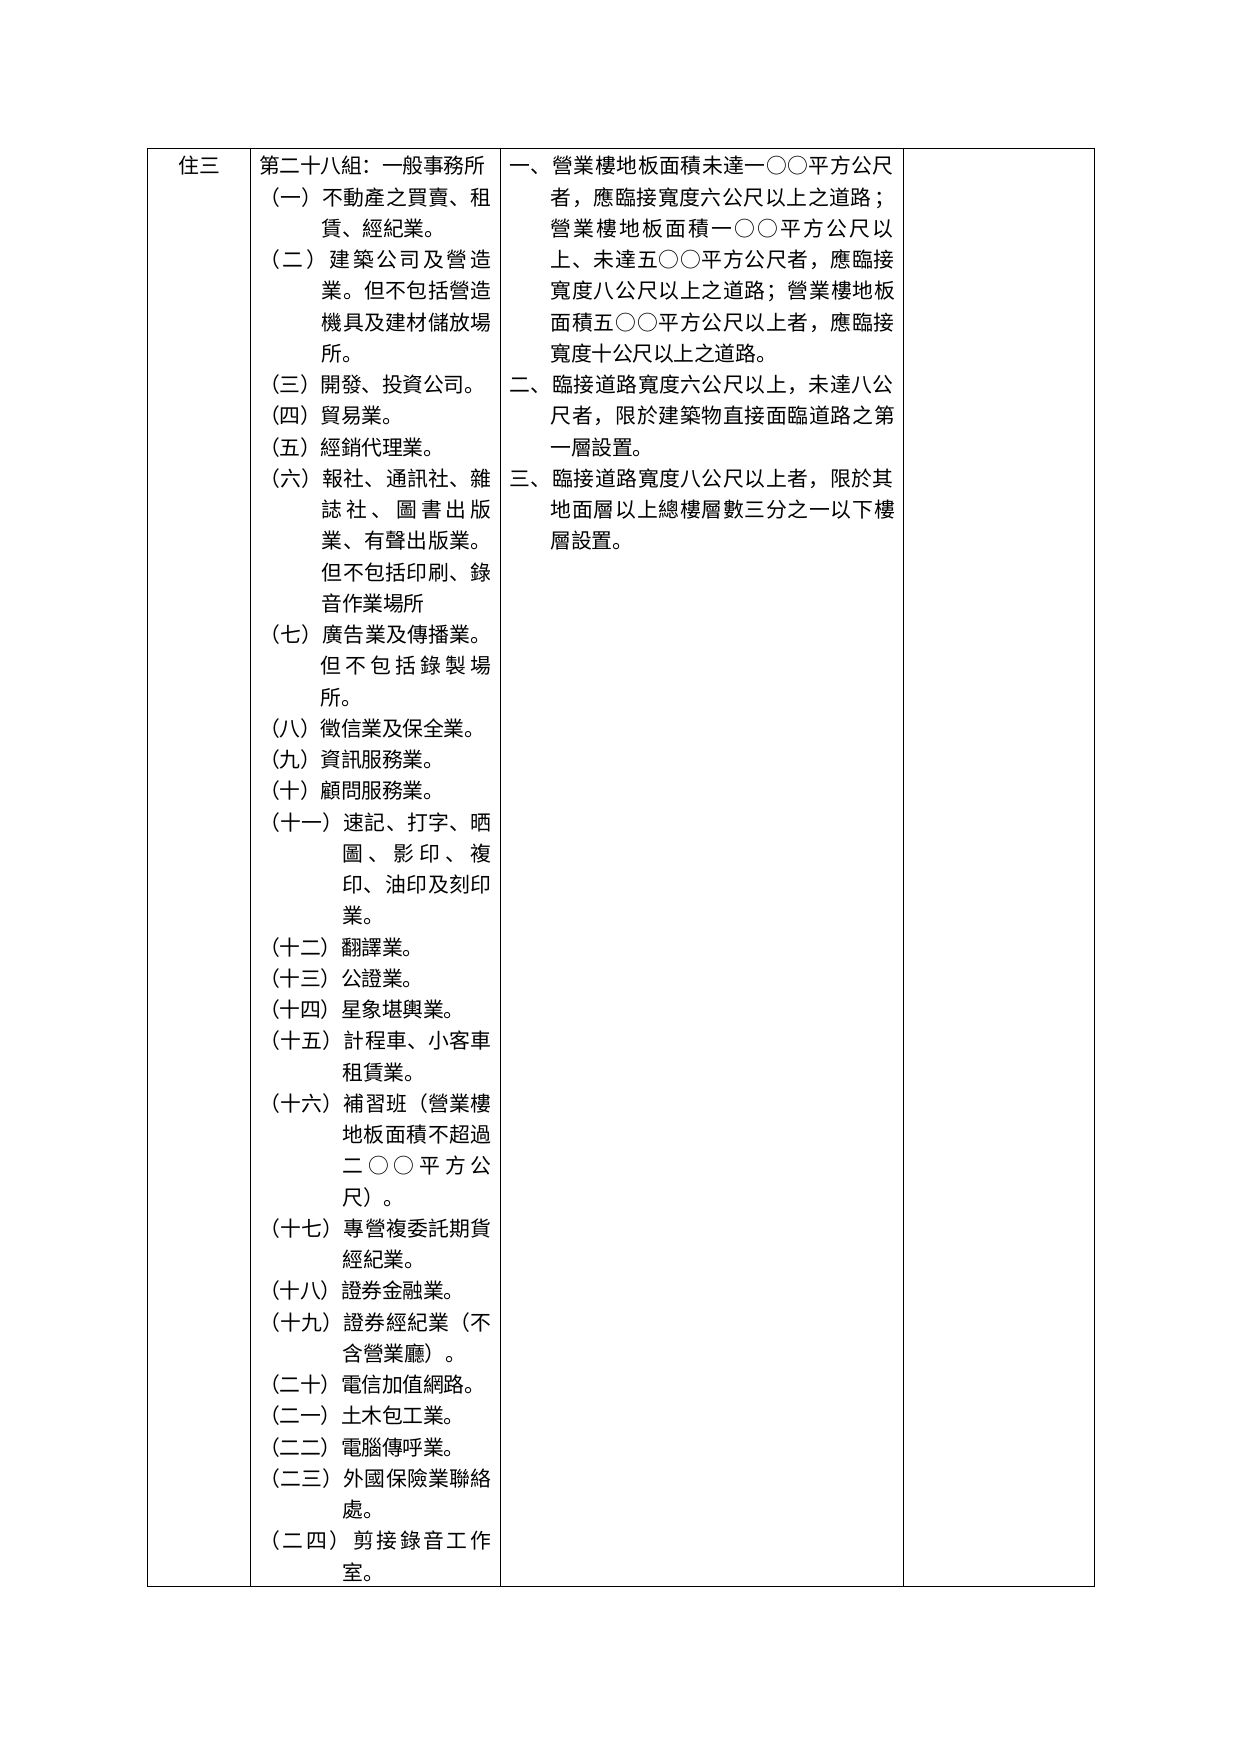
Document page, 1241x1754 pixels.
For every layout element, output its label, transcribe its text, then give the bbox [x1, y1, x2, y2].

table_cell 住三 [148, 149, 250, 1586]
table_cell 一、營業樓地板面積未達一○○平方公尺者，應臨接寬度六公尺以上之道路；營業樓地板面積一○○平方公尺以上、未達五○○平方公尺者，應臨接寬度八公尺以上之道路；營業樓地板面積五○○平方公尺以上者，應臨接寬度十公尺以上之道路。 二、臨接道路寬度六公尺以上，未達八公尺者，限於建築物直接面臨道路之第一層設置。 三、臨接道路寬度八公尺以上者，限於其地面層以上總樓層數三分之一以下樓層設置。 [501, 149, 903, 1586]
table_cell [904, 149, 1094, 1586]
table_cell 第二十八組：一般事務所 （一）不動產之買賣、租賃、經紀業。 （二）建築公司及營造業。但不包括營造機具及建材儲放場所。 （三）開發、投資公司。 （四）貿易業。 （五）經銷代理業。 （六）報社、通訊社、雜誌社、圖書出版業、有聲出版業。但不包括印刷、錄音作業場所 （七）廣告業及傳播業。但不包括錄製場所。 （八）徵信業及保全業。 （九）資訊服務業。 （十）顧問服務業。 （十一）速記、打字、晒圖、影印、複印、油印及刻印業。 （十二）翻譯業。 （十三）公證業。 （十四）星象堪輿業。 （十五）計程車、小客車租賃業。 （十六）補習班（營業樓地板面積不超過二○○平方公尺）。 （十七）專營複委託期貨經紀業。 （十八）證券金融業。 （十九）證券經紀業（不含營業廳）。 （二十）電信加值網路。 （二一）土木包工業。 （二二）電腦傳呼業。 （二三）外國保險業聯絡處。 （二四）剪接錄音工作室。 [251, 149, 500, 1586]
